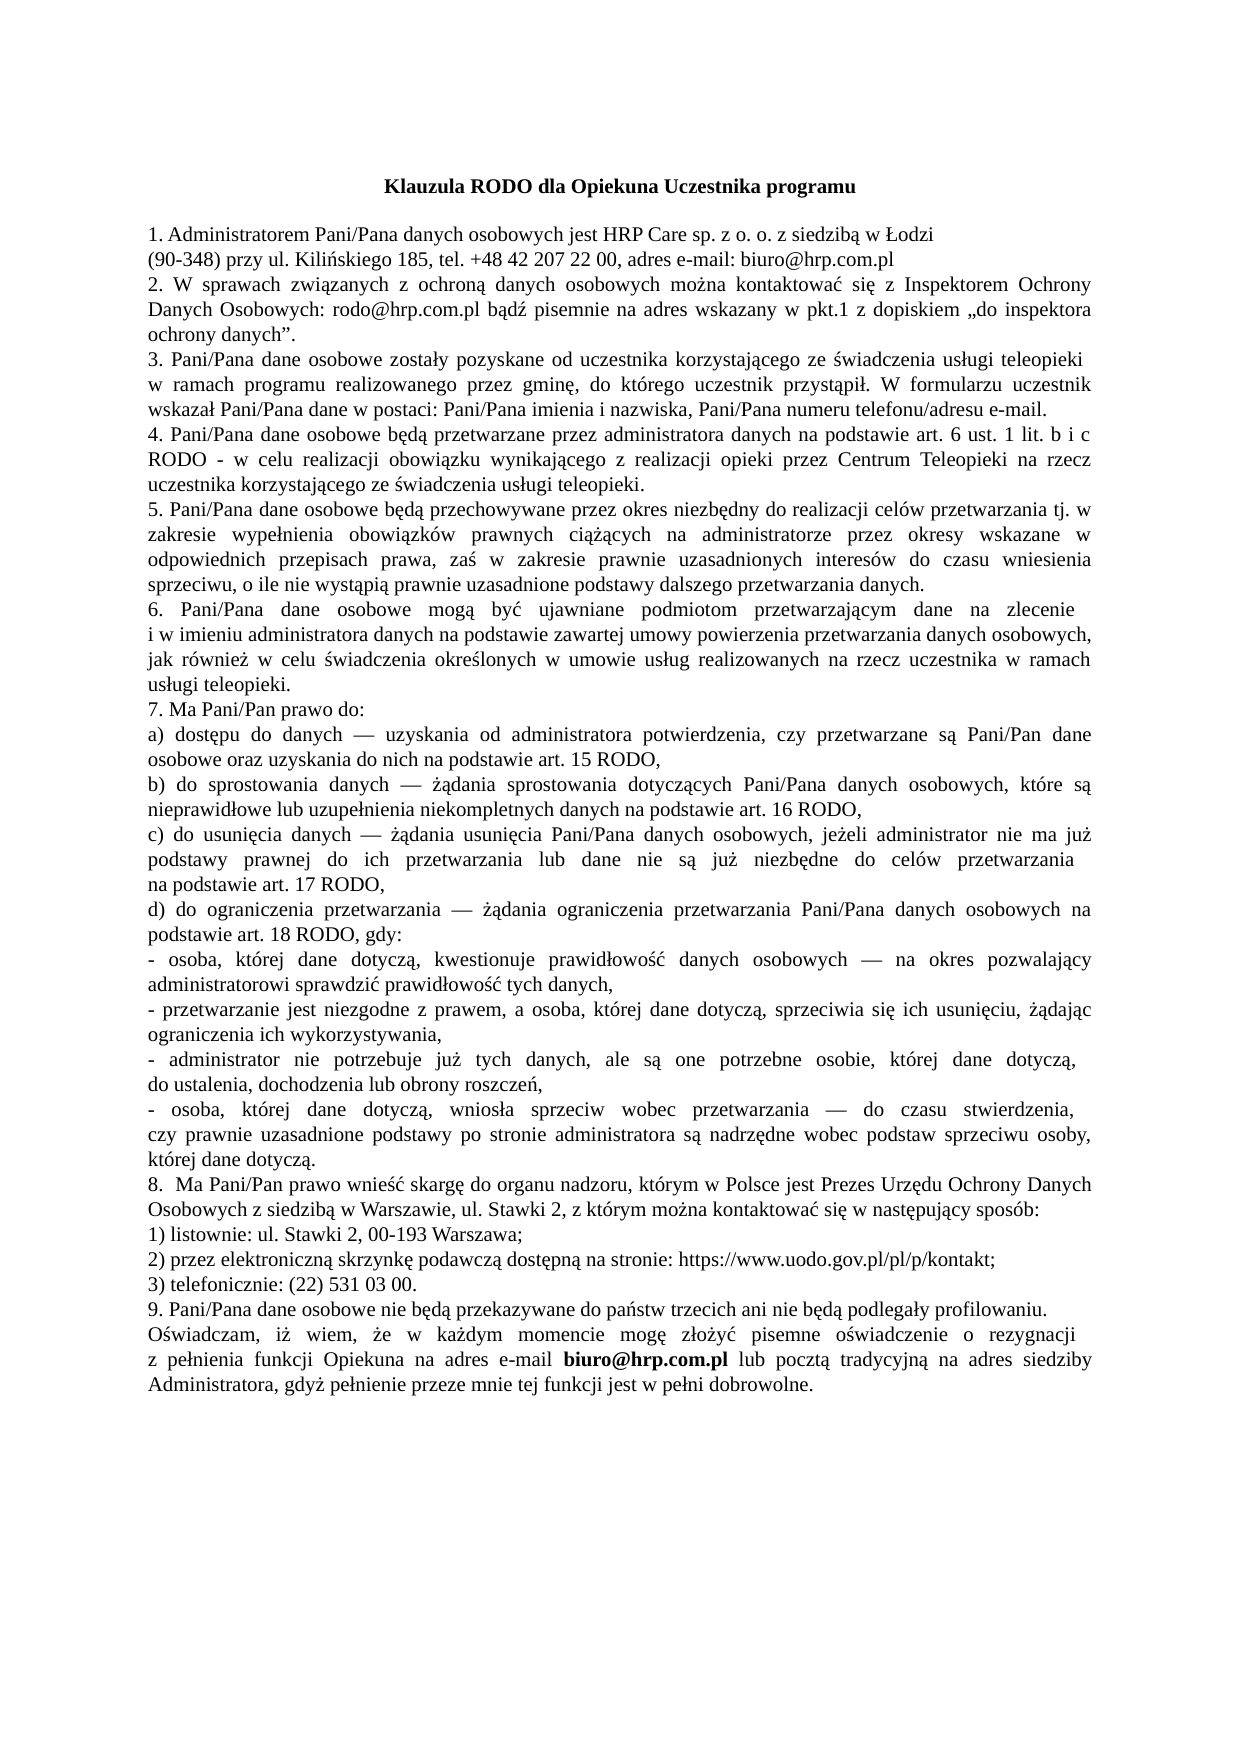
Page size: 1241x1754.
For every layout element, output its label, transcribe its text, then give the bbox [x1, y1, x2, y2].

text b) do sprostowania danych — żądania sprostowania dotyczących Pani/Pana danych osobowych, które są nieprawidłowe lub uzupełnienia niekompletnych danych na podstawie art. 16 RODO, [148, 772, 1093, 821]
text a) dostępu do danych — uzyskania od administratora potwierdzenia, czy przetwarzane są Pani/Pan dane osobowe oraz uzyskania do nich na podstawie art. 15 RODO, [148, 722, 1093, 771]
text 1) listownie: ul. Stawki 2, 00-193 Warszawa; [148, 1222, 1093, 1246]
text 8. Ma Pani/Pan prawo wnieść skargę do organu nadzoru, którym w Polsce jest Prezes Urzędu Ochrony Danych Osobowych z siedzibą w Warszawie, ul. Stawki 2, z którym można kontaktować się w następujący sposób: [148, 1172, 1093, 1221]
text - osoba, której dane dotyczą, kwestionuje prawidłowość danych osobowych — na okres pozwalający administratorowi sprawdzić prawidłowość tych danych, [148, 947, 1093, 996]
text Oświadczam, iż wiem, że w każdym momencie mogę złożyć pisemne oświadczenie o rezygnacji z pełnienia funkcji Opiekuna na adres e-mail biuro@hrp.com.pl lub pocztą tradycyjną na adres siedziby Administratora, gdyż pełnienie przeze mnie tej funkcji jest w pełni dobrowolne. [148, 1322, 1093, 1396]
text 2) przez elektroniczną skrzynkę podawczą dostępną na stronie: https://www.uodo.gov.pl/pl/p/kontakt; [148, 1247, 1093, 1271]
text 3. Pani/Pana dane osobowe zostały pozyskane od uczestnika korzystającego ze świadczenia usługi teleopieki w ramach programu realizowanego przez gminę, do którego uczestnik przystąpił. W formularzu uczestnik wskazał Pani/Pana dane w postaci: Pani/Pana imienia i nazwiska, Pani/Pana numeru telefonu/adresu e-mail. [148, 347, 1093, 421]
text - osoba, której dane dotyczą, wniosła sprzeciw wobec przetwarzania — do czasu stwierdzenia, czy prawnie uzasadnione podstawy po stronie administratora są nadrzędne wobec podstaw sprzeciwu osoby, której dane dotyczą. [148, 1097, 1093, 1171]
text 7. Ma Pani/Pan prawo do: [148, 697, 1093, 721]
text 9. Pani/Pana dane osobowe nie będą przekazywane do państw trzecich ani nie będą podlegały profilowaniu. [148, 1297, 1093, 1321]
text - przetwarzanie jest niezgodne z prawem, a osoba, której dane dotyczą, sprzeciwia się ich usunięciu, żądając ograniczenia ich wykorzystywania, [148, 997, 1093, 1046]
text c) do usunięcia danych — żądania usunięcia Pani/Pana danych osobowych, jeżeli administrator nie ma już podstawy prawnej do ich przetwarzania lub dane nie są już niezbędne do celów przetwarzania na podstawie art. 17 RODO, [148, 822, 1093, 896]
text 3) telefonicznie: (22) 531 03 00. [148, 1272, 1093, 1296]
text 1. Administratorem Pani/Pana danych osobowych jest HRP Care sp. z o. o. z siedzibą w Łodzi [148, 222, 1093, 246]
text 4. Pani/Pana dane osobowe będą przetwarzane przez administratora danych na podstawie art. 6 ust. 1 lit. b i c RODO - w celu realizacji obowiązku wynikającego z realizacji opieki przez Centrum Teleopieki na rzecz uczestnika korzystającego ze świadczenia usługi teleopieki. [148, 422, 1093, 496]
text d) do ograniczenia przetwarzania — żądania ograniczenia przetwarzania Pani/Pana danych osobowych na podstawie art. 18 RODO, gdy: [148, 897, 1093, 946]
text Klauzula RODO dla Opiekuna Uczestnika programu [148, 174, 1093, 198]
text 2. W sprawach związanych z ochroną danych osobowych można kontaktować się z Inspektorem Ochrony Danych Osobowych: rodo@hrp.com.pl bądź pisemnie na adres wskazany w pkt.1 z dopiskiem „do inspektora ochrony danych”. [148, 272, 1093, 346]
text (90-348) przy ul. Kilińskiego 185, tel. +48 42 207 22 00, adres e-mail: biuro@hrp.com.pl [148, 247, 1093, 271]
text 6. Pani/Pana dane osobowe mogą być ujawniane podmiotom przetwarzającym dane na zlecenie i w imieniu administratora danych na podstawie zawartej umowy powierzenia przetwarzania danych osobowych, jak również w celu świadczenia określonych w umowie usług realizowanych na rzecz uczestnika w ramach usługi teleopieki. [148, 597, 1093, 696]
text - administrator nie potrzebuje już tych danych, ale są one potrzebne osobie, której dane dotyczą, do ustalenia, dochodzenia lub obrony roszczeń, [148, 1047, 1093, 1096]
text 5. Pani/Pana dane osobowe będą przechowywane przez okres niezbędny do realizacji celów przetwarzania tj. w zakresie wypełnienia obowiązków prawnych ciążących na administratorze przez okresy wskazane w odpowiednich przepisach prawa, zaś w zakresie prawnie uzasadnionych interesów do czasu wniesienia sprzeciwu, o ile nie wystąpią prawnie uzasadnione podstawy dalszego przetwarzania danych. [148, 497, 1093, 596]
